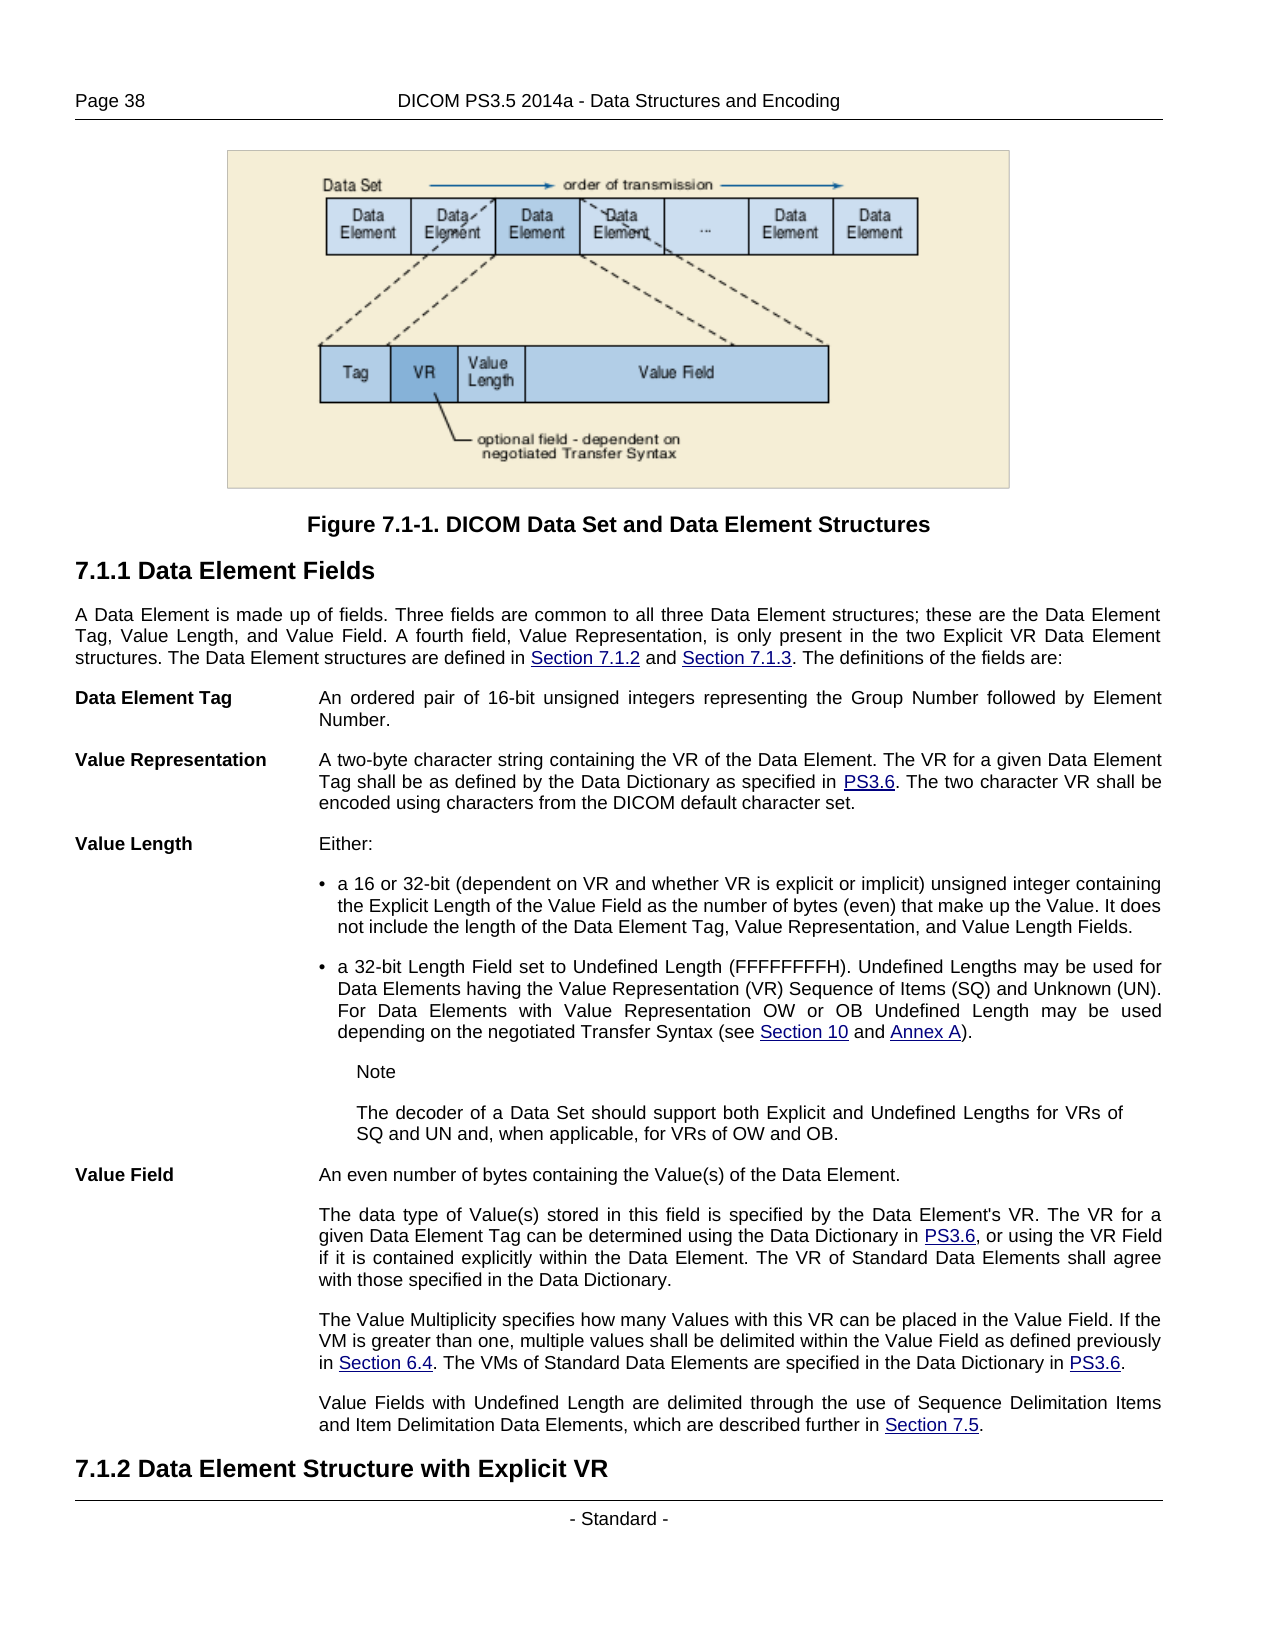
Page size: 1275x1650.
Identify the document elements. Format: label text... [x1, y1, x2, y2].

text The Value Multiplicity specifies how many Values with this VR can be placed in the Value Field. If the VM is greater than one, multiple values shall be delimited within the Value Field as defined previously in Section 6.4. The VMs of Standard Data Elements are specified in the Data Dictionary in PS3.6. [319, 1309, 1162, 1373]
text Value Representation A two-byte character string containing the VR of the Data Element. The VR for a given Data Element Tag shall be as defined by the Data Dictionary as specified in PS3.6. The two character VR shall be encoded using characters from the DICOM default character set. [75, 749, 1162, 814]
list a 32-bit Length Field set to Undefined Length (FFFFFFFFH). Undefined Lengths may be used for Data Elements having the Value Representation (VR) Sequence of Items (SQ) and Unknown (UN). For Data Elements with Value Representation OW or OB Undefined Length may be used depending on the negotiated Transfer Syntax (see Section 10 and Annex A). [319, 956, 1162, 1042]
list a 16 or 32-bit (dependent on VR and whether VR is explicit or implicit) unsigned integer containing the Explicit Length of the Value Field as the number of bytes (even) that make up the Value. It does not include the length of the Data Element Tag, Value Representation, and Value Length Fields. [319, 873, 1162, 937]
text A Data Element is made up of fields. Three fields are common to all three Data Element structures; these are the Data Element Tag, Value Length, and Value Field. A fourth field, Value Representation, is only present in the two Explicit VR Data Element structures. The Data Element structures are defined in Section 7.1.2 and Section 7.1.3. The definitions of the fields are: [75, 604, 1162, 668]
text Value Length Either: [75, 832, 1162, 854]
text Data Element Tag An ordered pair of 16-bit unsigned integers representing the Group Number followed by Element Number. [75, 687, 1162, 730]
text Note [356, 1061, 1125, 1083]
text 7.1.1 Data Element Fields [75, 556, 1162, 585]
text The decoder of a Data Set should support both Explicit and Undefined Lengths for VRs of SQ and UN and, when applicable, for VRs of OW and OB. [356, 1102, 1125, 1145]
text The data type of Value(s) stored in this field is specified by the Data Element's VR. The VR for a given Data Element Tag can be determined using the Data Dictionary in PS3.6, or using the VR Field if it is contained explicitly within the Data Element. The VR of Standard Data Elements shall agree with those specified in the Data Dictionary. [319, 1204, 1162, 1290]
text 7.1.2 Data Element Structure with Explicit VR [75, 1454, 1162, 1483]
text Figure 7.1-1. DICOM Data Set and Data Element Structures [75, 512, 1162, 537]
text Value Field An even number of bytes containing the Value(s) of the Data Element. [75, 1163, 1162, 1185]
text Value Fields with Undefined Length are delimited through the use of Sequence Delimitation Items and Item Delimitation Data Elements, which are described further in Section 7.5. [319, 1392, 1162, 1435]
picture [226, 150, 1011, 490]
